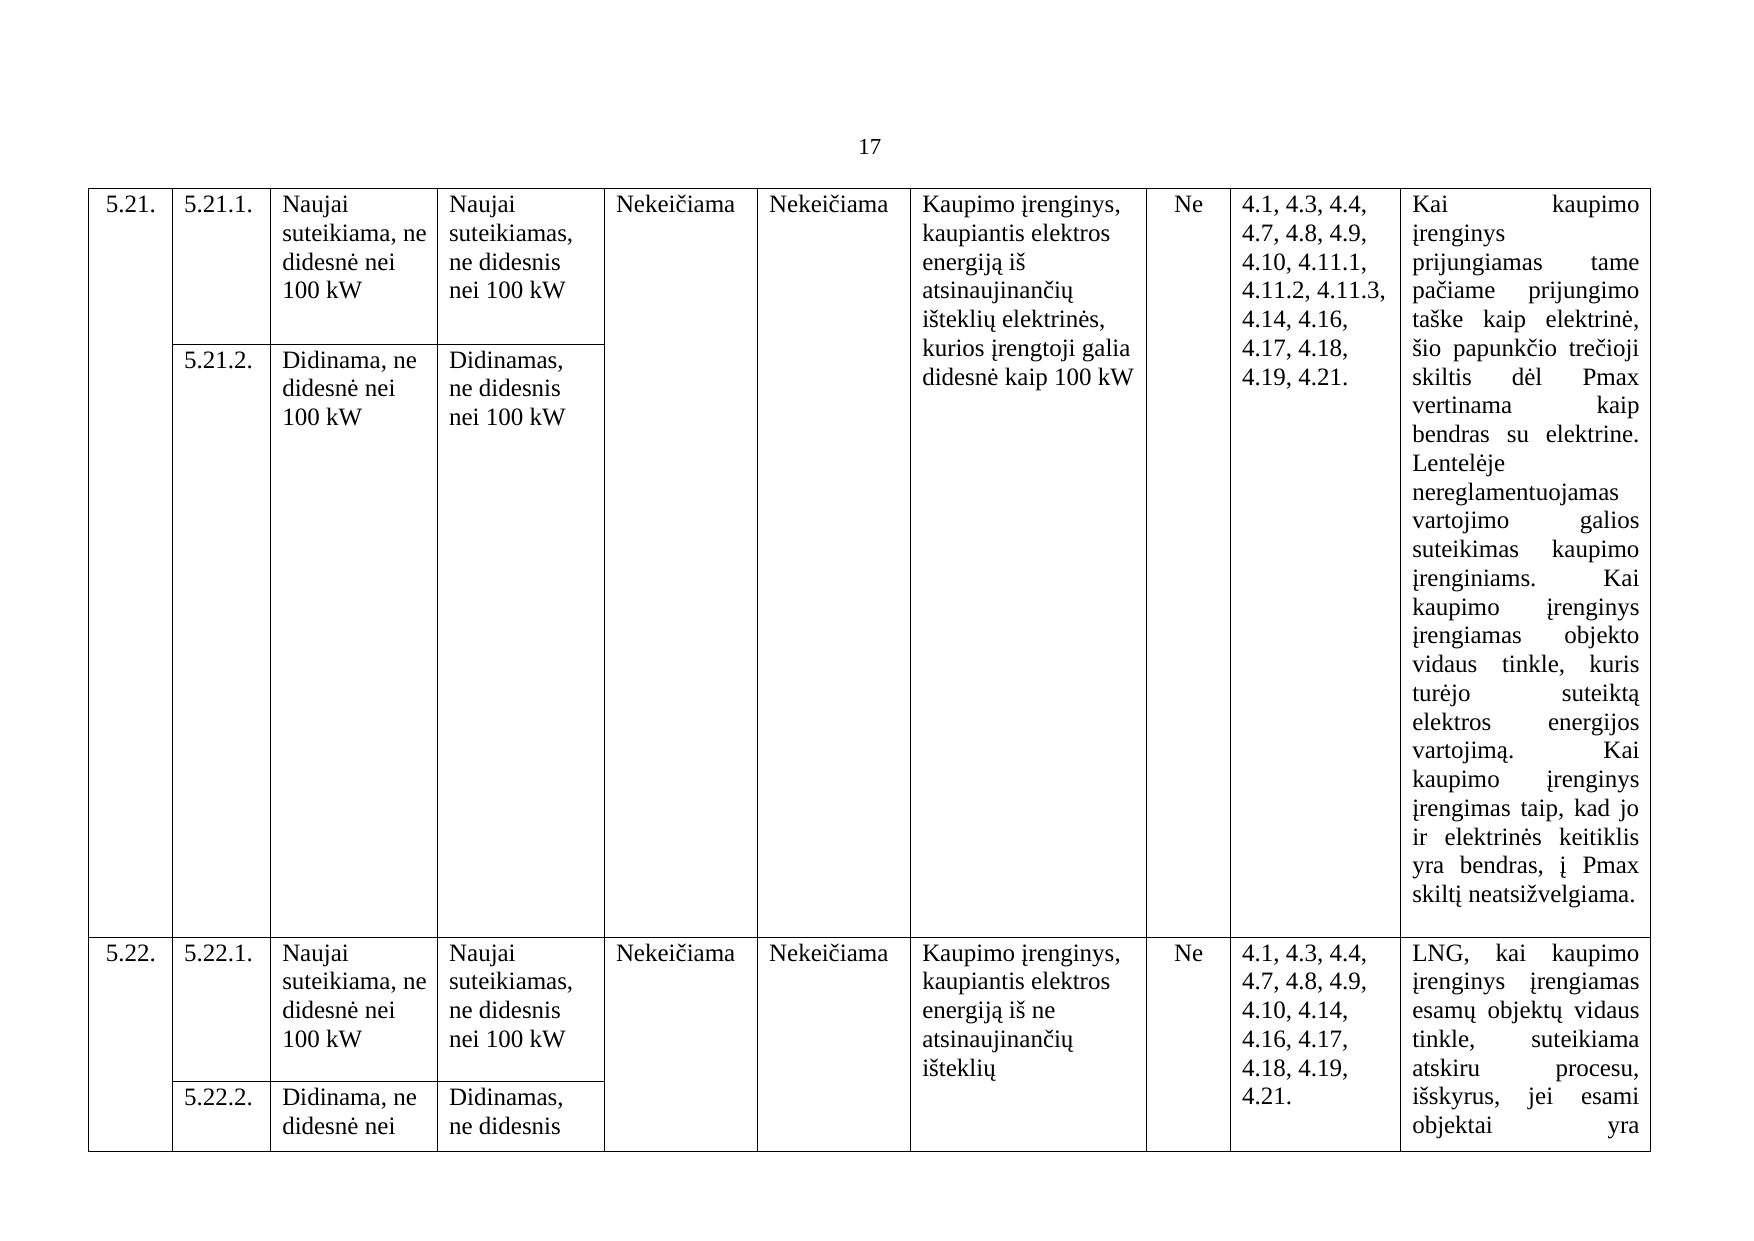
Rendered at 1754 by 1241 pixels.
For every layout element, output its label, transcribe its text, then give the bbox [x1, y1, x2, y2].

table_cell Didinama, ne didesnė nei 100 kW [271, 345, 437, 937]
table_cell Nekeičiama [758, 189, 910, 937]
table_cell ‎4.1, ‎4.3, ‎4.4, ‎4.7, ‎4.8, ‎4.9, ‎4.10, ‎4.14, ‎4.16, ‎4.17, ‎4.18, ‎4.19, ‎4.21. [1231, 938, 1400, 1151]
table_cell Naujai suteikiama, ne didesnė nei 100 kW [271, 189, 437, 344]
table_cell Nekeičiama [605, 938, 757, 1151]
table_cell Didinamas, ne didesnis [438, 1082, 604, 1151]
table_cell Kaupimo įrenginys, kaupiantis elektros energiją iš atsinaujinančių išteklių elektrinės, kurios įrengtoji galia didesnė kaip 100 kW [911, 189, 1146, 937]
table_cell 5.21.1. [173, 189, 270, 344]
table_cell 5.21.2. [173, 345, 270, 937]
table_cell 5.22.2. [173, 1082, 270, 1151]
table_cell Naujai suteikiamas, ne didesnis nei 100 kW [438, 938, 604, 1081]
table_cell 5.21. [89, 189, 172, 937]
table_cell Ne [1147, 189, 1230, 937]
table_cell LNG, kai kaupimo įrenginys įrengiamas esamų objektų vidaus tinkle, suteikiama atskiru procesu, išskyrus, jei esami objektai yra [1401, 938, 1650, 1151]
table_cell Nekeičiama [605, 189, 757, 937]
table_cell Didinama, ne didesnė nei [271, 1082, 437, 1151]
table_cell Ne [1147, 938, 1230, 1151]
table_cell Didinamas, ne didesnis nei 100 kW [438, 345, 604, 937]
table_cell ‎4.1, ‎4.3, ‎4.4, ‎4.7, ‎4.8, ‎4.9, ‎4.10, ‎4.11.1, ‎4.11.2, ‎4.11.3, ‎4.14, ‎4.16, ‎4.17, ‎4.18, ‎4.19, ‎4.21. [1231, 189, 1400, 937]
table_cell Kaupimo įrenginys, kaupiantis elektros energiją iš ne atsinaujinančių išteklių [911, 938, 1146, 1151]
table_cell 5.22.1. [173, 938, 270, 1081]
table_cell Nekeičiama [758, 938, 910, 1151]
table_cell Naujai suteikiamas, ne didesnis nei 100 kW [438, 189, 604, 344]
table_cell Naujai suteikiama, ne didesnė nei 100 kW [271, 938, 437, 1081]
table_cell 5.22. [89, 938, 172, 1151]
table_cell Kai kaupimo įrenginys prijungiamas tame pačiame prijungimo taške kaip elektrinė, šio papunkčio trečioji skiltis dėl Pmax vertinama kaip bendras su elektrine. Lentelėje nereglamentuojamas vartojimo galios suteikimas kaupimo įrenginiams. Kai kaupimo įrenginys įrengiamas objekto vidaus tinkle, kuris turėjo suteiktą elektros energijos vartojimą. Kai kaupimo įrenginys įrengimas taip, kad jo ir elektrinės keitiklis yra bendras, į Pmax skiltį neatsižvelgiama. [1401, 189, 1650, 937]
